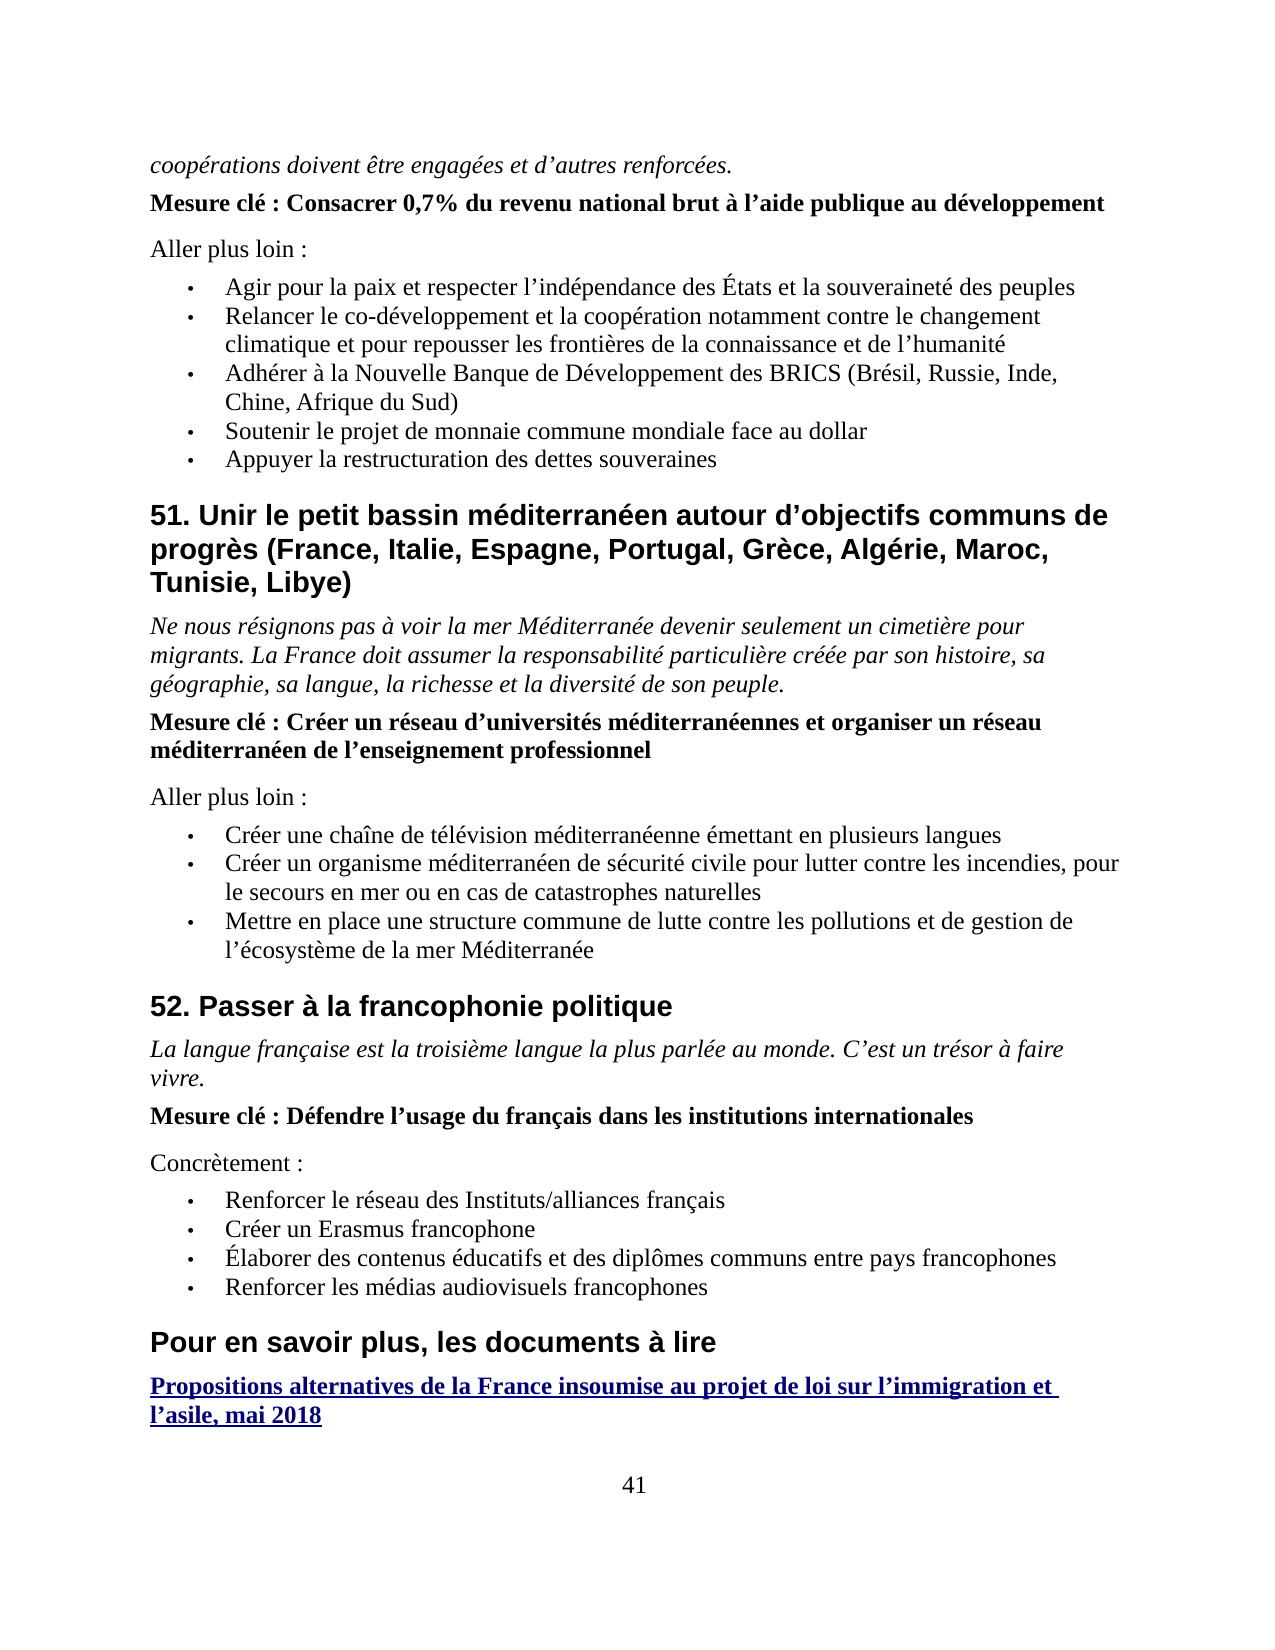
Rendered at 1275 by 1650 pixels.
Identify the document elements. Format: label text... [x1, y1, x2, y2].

text Mesure clé : Défendre l’usage du français dans les institutions internationales [150, 1101, 1125, 1130]
subtitle Pour en savoir plus, les documents à lire [150, 1325, 1125, 1359]
list Agir pour la paix et respecter l’indépendance des États et la souveraineté des peuples [187, 272, 1125, 301]
list Mettre en place une structure commune de lutte contre les pollutions et de gestion de l’écosystème de la mer Méditerranée [187, 906, 1125, 963]
subtitle 52. Passer à la francophonie politique [150, 988, 1125, 1022]
text coopérations doivent être engagées et d’autres renforcées. [150, 150, 1125, 179]
list Relancer le co-développement et la coopération notamment contre le changement climatique et pour repousser les frontières de la connaissance et de l’humanité [187, 301, 1125, 358]
text Mesure clé : Créer un réseau d’universités méditerranéennes et organiser un réseau méditerranéen de l’enseignement professionnel [150, 707, 1125, 764]
list Appuyer la restructuration des dettes souveraines [187, 444, 1125, 473]
text Propositions alternatives de la France insoumise au projet de loi sur l’immigration et l’asile, mai 2018 [150, 1371, 1125, 1429]
list Adhérer à la Nouvelle Banque de Développement des BRICS (Brésil, Russie, Inde, Chine, Afrique du Sud) [187, 358, 1125, 416]
text La langue française est la troisième langue la plus parlée au monde. C’est un trésor à faire vivre. [150, 1034, 1125, 1092]
list Élaborer des contenus éducatifs et des diplômes communs entre pays francophones [187, 1243, 1125, 1272]
text Mesure clé : Consacrer 0,7% du revenu national brut à l’aide publique au développement [150, 188, 1125, 216]
text Concrètement : [150, 1148, 1125, 1176]
list Renforcer les médias audiovisuels francophones [187, 1272, 1125, 1300]
list Renforcer le réseau des Instituts/alliances français [187, 1185, 1125, 1214]
list Soutenir le projet de monnaie commune mondiale face au dollar [187, 416, 1125, 444]
list Créer une chaîne de télévision méditerranéenne émettant en plusieurs langues [187, 820, 1125, 848]
list Créer un organisme méditerranéen de sécurité civile pour lutter contre les incendies, pour le secours en mer ou en cas de catastrophes naturelles [187, 848, 1125, 906]
list Créer un Erasmus francophone [187, 1214, 1125, 1243]
text Aller plus loin : [150, 782, 1125, 811]
text Aller plus loin : [150, 234, 1125, 263]
subtitle 51. Unir le petit bassin méditerranéen autour d’objectifs communs de progrès (France, Italie, Espagne, Portugal, Grèce, Algérie, Maroc, Tunisie, Libye) [150, 498, 1125, 599]
text Ne nous résignons pas à voir la mer Méditerranée devenir seulement un cimetière pour migrants. La France doit assumer la responsabilité particulière créée par son histoire, sa géographie, sa langue, la richesse et la diversité de son peuple. [150, 611, 1125, 698]
